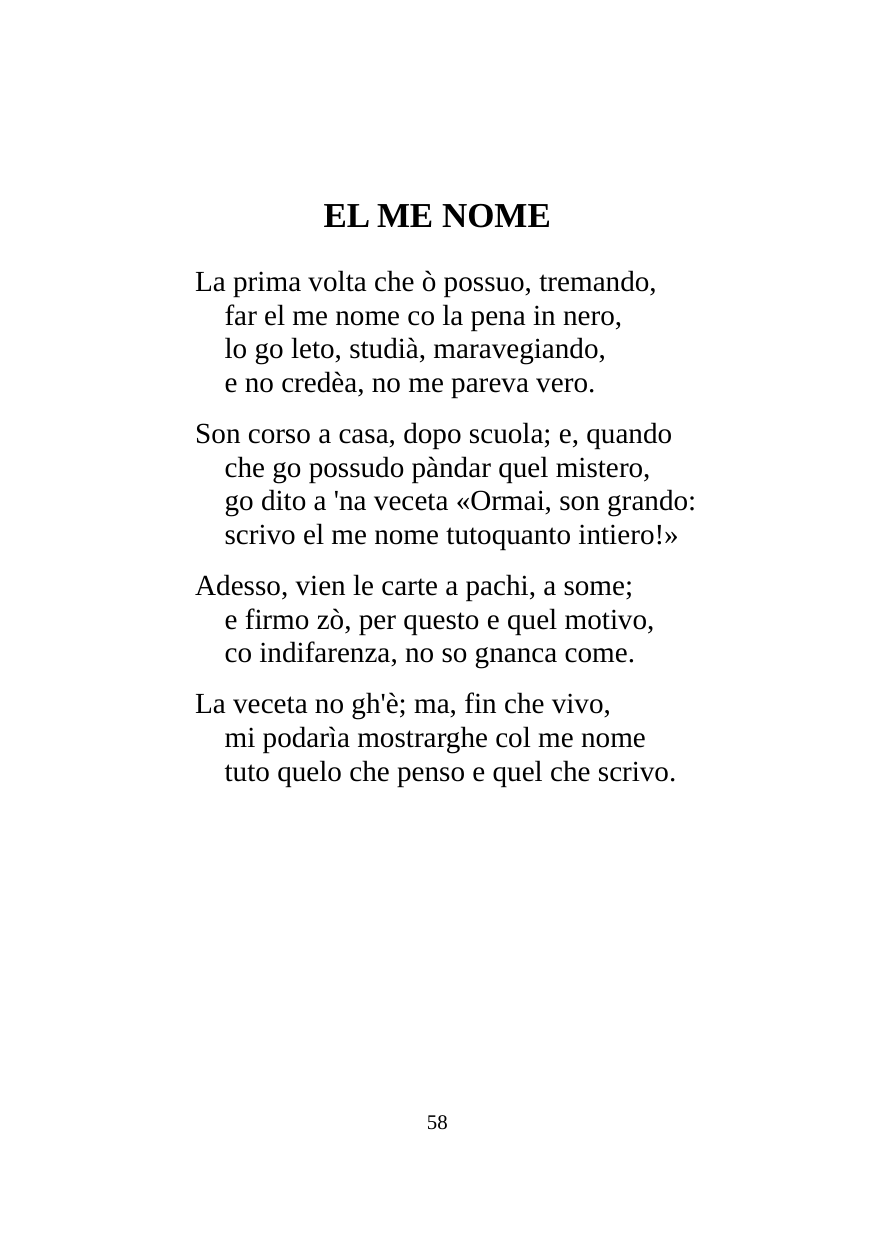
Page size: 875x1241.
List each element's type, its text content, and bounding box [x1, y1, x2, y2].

text Adesso, vien le carte a pachi, a some; e firmo zò, per questo e quel motivo, co indifarenza, no so gnanca come. [195, 568, 768, 669]
text La veceta no gh'è; ma, fin che vivo, mi podarìa mostrarghe col me nome tuto quelo che penso e quel che scrivo. [195, 687, 768, 787]
subtitle EL ME NOME [106, 195, 768, 235]
text La prima volta che ò possuo, tremando, far el me nome co la pena in nero, lo go leto, studià, maravegiando, e no credèa, no me pareva vero. [195, 264, 768, 399]
text Son corso a casa, dopo scuola; e, quando che go possudo pàndar quel mistero, go dito a 'na veceta «Ormai, son grando: scrivo el me nome tutoquanto intiero!» [195, 416, 768, 551]
